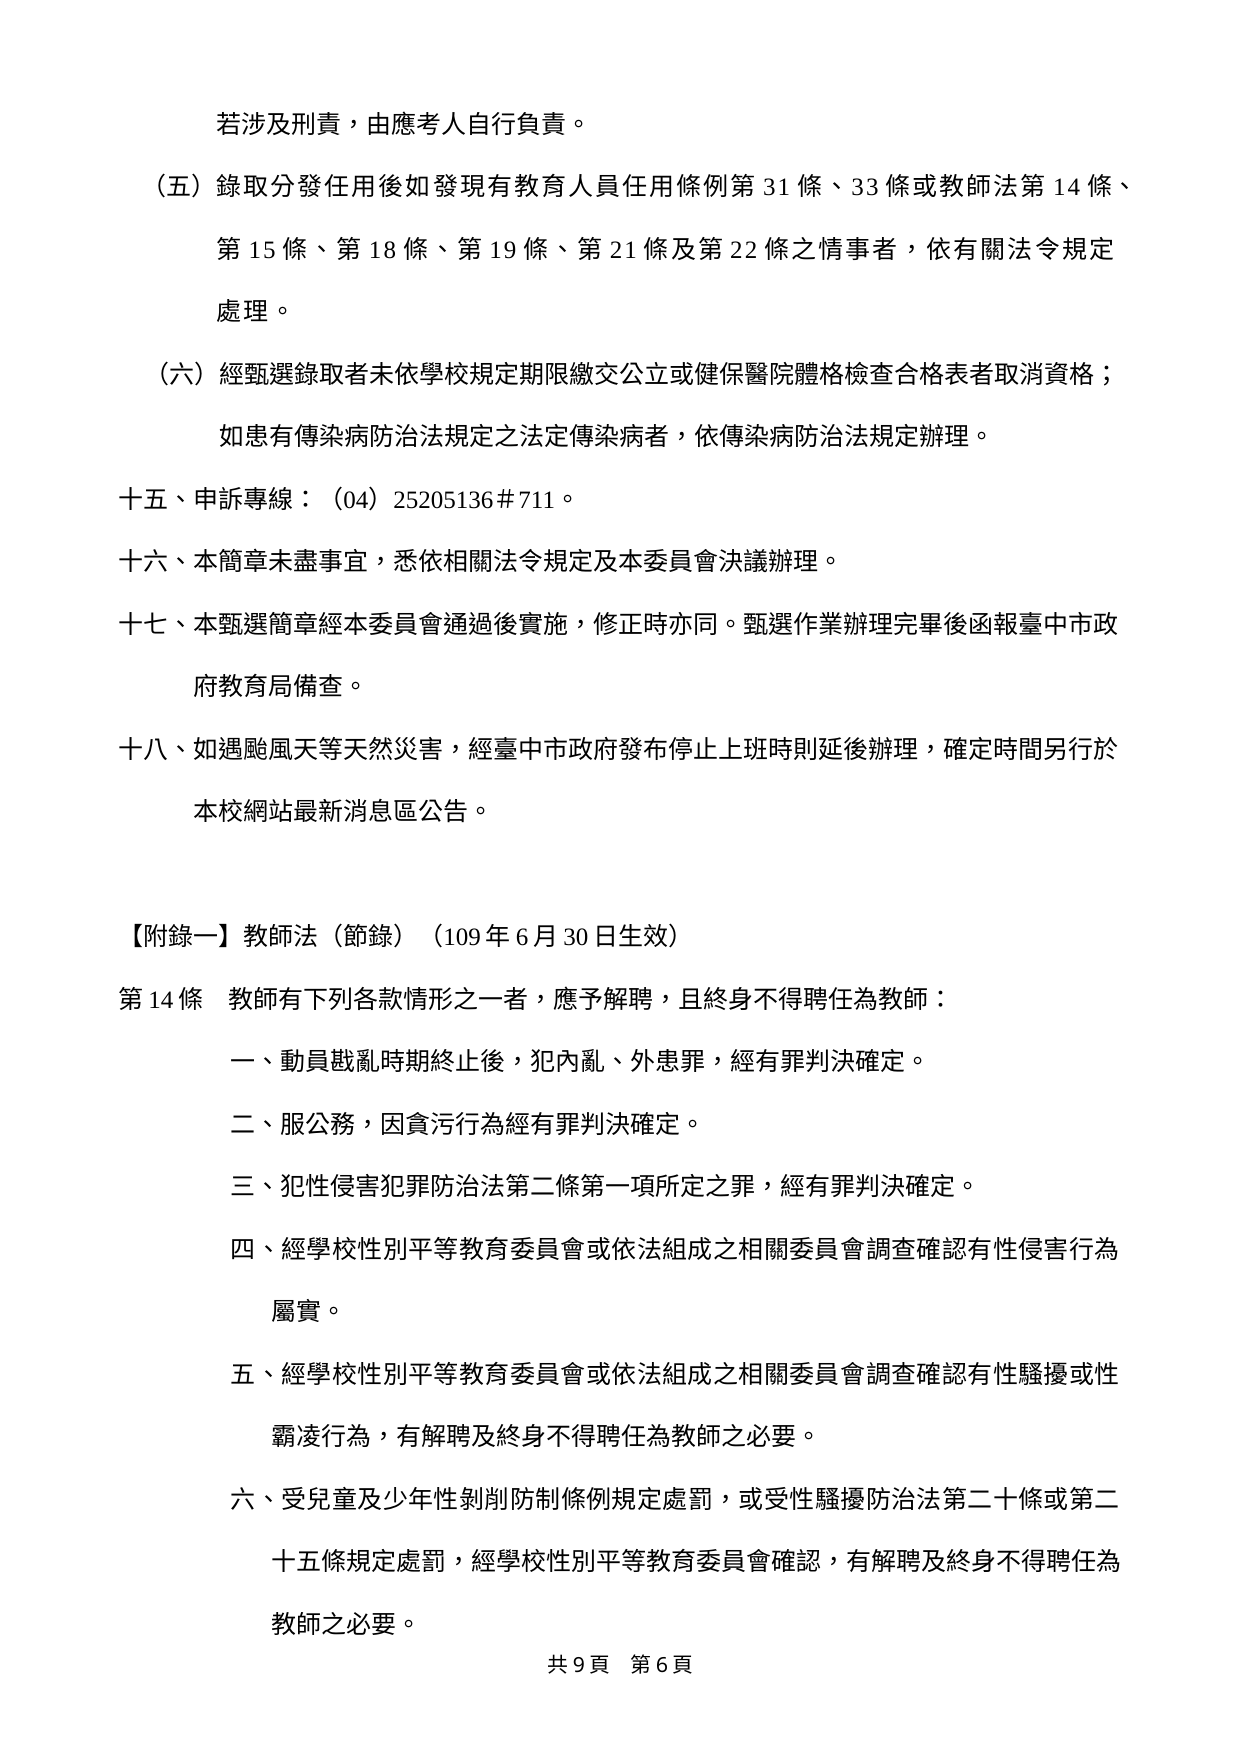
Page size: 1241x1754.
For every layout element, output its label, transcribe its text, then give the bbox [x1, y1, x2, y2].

text 十七、本甄選簡章經本委員會通過後實施，修正時亦同。甄選作業辦理完畢後函報臺中市政府教育局備查。 [118, 581, 1122, 706]
text 四、經學校性別平等教育委員會或依法組成之相關委員會調查確認有性侵害行為屬實。 [230, 1206, 1122, 1331]
text 六、受兒童及少年性剝削防制條例規定處罰，或受性騷擾防治法第二十條或第二十五條規定處罰，經學校性別平等教育委員會確認，有解聘及終身不得聘任為教師之必要。 [230, 1456, 1122, 1643]
text （四）經甄試錄取之代理教師，若發現資格不符，或證件有偽造、變造情事，或到職後無法辦理核薪者，均應無條件自到職日起自動解職，應考人不得要求任何補償及異議，若涉及刑責，由應考人自行負責。 [141, 81, 1122, 143]
text 三、犯性侵害犯罪防治法第二條第一項所定之罪，經有罪判決確定。 [230, 1143, 1122, 1206]
text 第14條 教師有下列各款情形之一者，應予解聘，且終身不得聘任為教師： [118, 956, 1122, 1018]
text 五、經學校性別平等教育委員會或依法組成之相關委員會調查確認有性騷擾或性霸凌行為，有解聘及終身不得聘任為教師之必要。 [230, 1331, 1122, 1456]
text 一、動員戡亂時期終止後，犯內亂、外患罪，經有罪判決確定。 [230, 1018, 1122, 1081]
text 二、服公務，因貪污行為經有罪判決確定。 [230, 1081, 1122, 1143]
text 十八、如遇颱風天等天然災害，經臺中市政府發布停止上班時則延後辦理，確定時間另行於本校網站最新消息區公告。 [118, 706, 1122, 831]
text （六）經甄選錄取者未依學校規定期限繳交公立或健保醫院體格檢查合格表者取消資格；如患有傳染病防治法規定之法定傳染病者，依傳染病防治法規定辦理。 [144, 331, 1122, 456]
text （五）錄取分發任用後如發現有教育人員任用條例第31條、33條或教師法第14條、第15條、第18條、第19條、第21條及第22條之情事者，依有關法令規定處理。 [141, 143, 1122, 331]
text 十六、本簡章未盡事宜，悉依相關法令規定及本委員會決議辦理。 [118, 518, 1122, 581]
text 十五、申訴專線：（04）25205136＃711。 [118, 456, 1122, 518]
text 【附錄一】教師法（節錄）（109年6月30日生效） [118, 893, 1122, 956]
